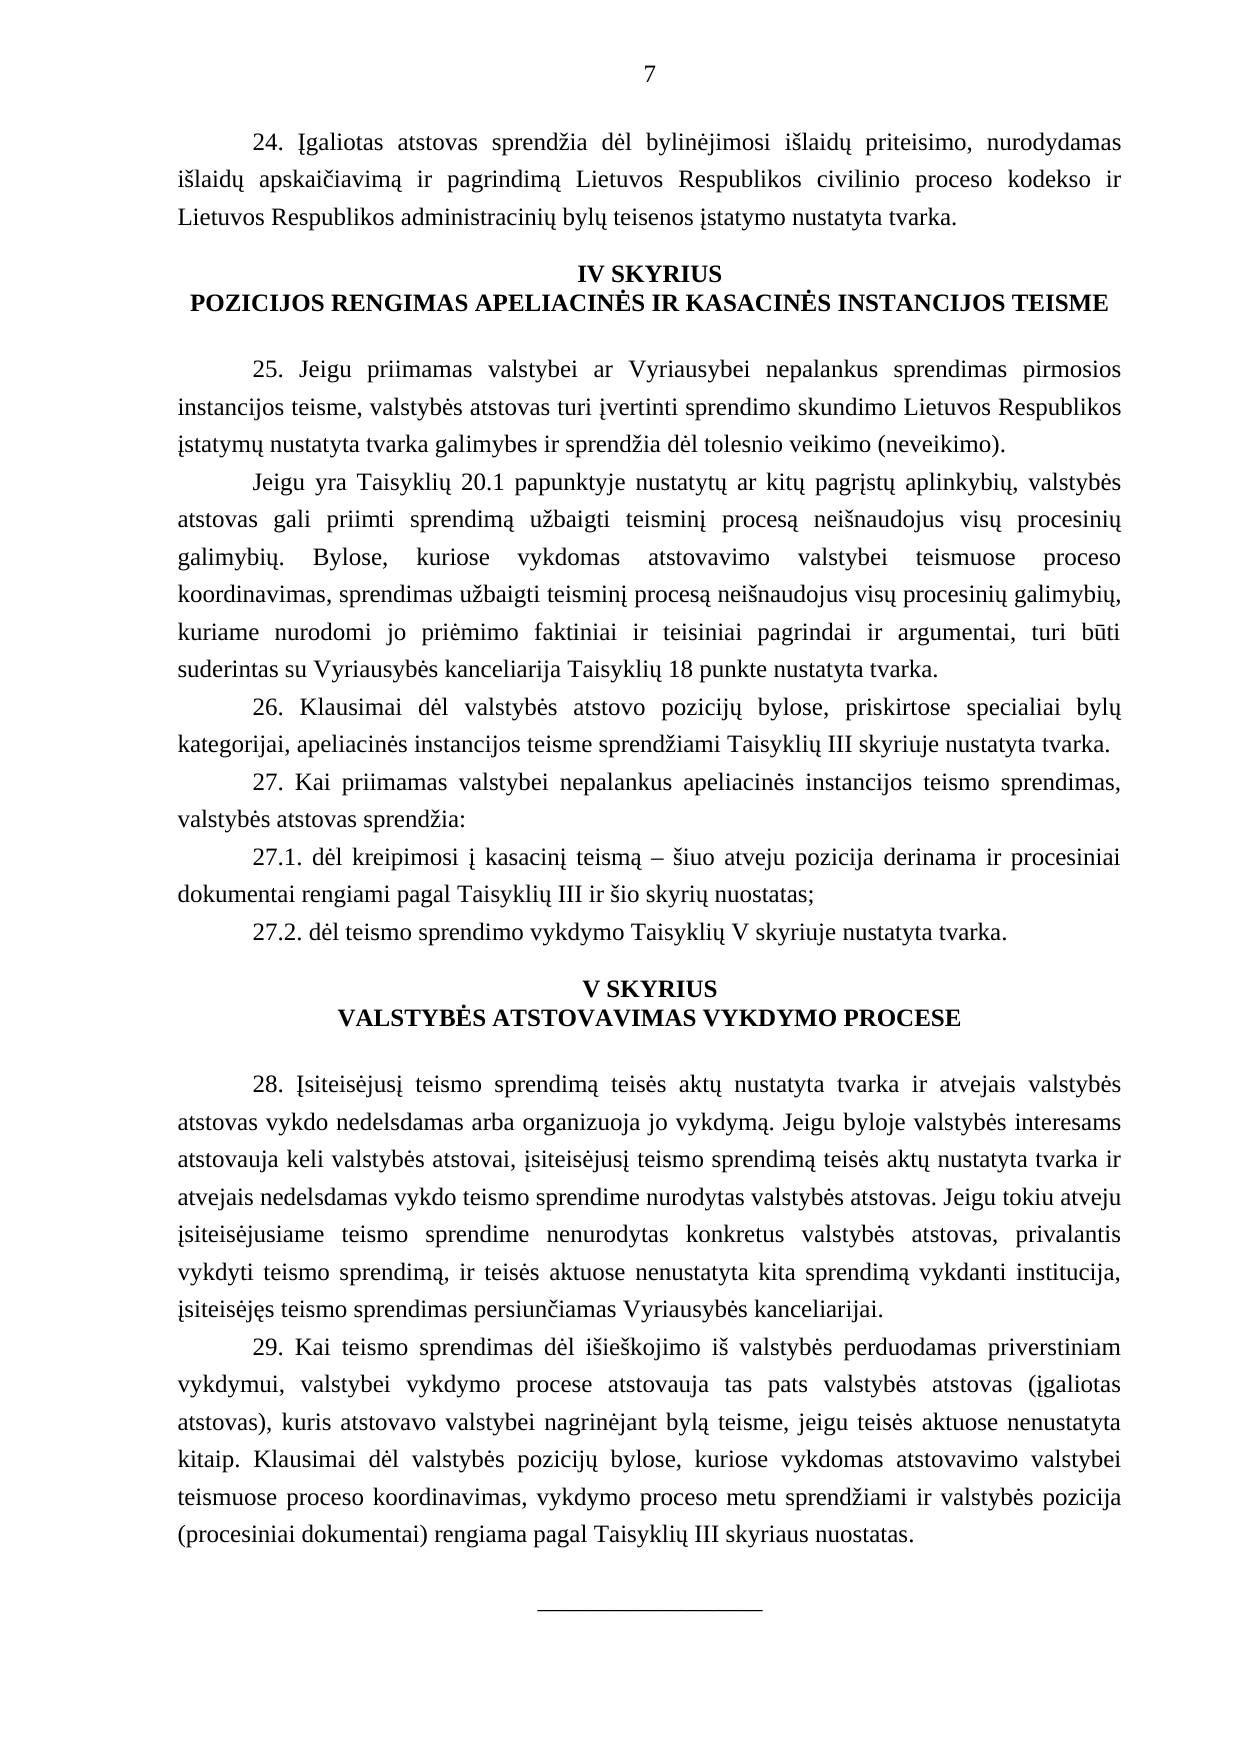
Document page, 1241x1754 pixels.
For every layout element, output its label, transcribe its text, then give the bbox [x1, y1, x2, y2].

text 28. Įsiteisėjusį teismo sprendimą teisės aktų nustatyta tvarka ir atvejais valstybės atstovas vykdo nedelsdamas arba organizuoja jo vykdymą. Jeigu byloje valstybės interesams atstovauja keli valstybės atstovai, įsiteisėjusį teismo sprendimą teisės aktų nustatyta tvarka ir atvejais nedelsdamas vykdo teismo sprendime nurodytas valstybės atstovas. Jeigu tokiu atveju įsiteisėjusiame teismo sprendime nenurodytas konkretus valstybės atstovas, privalantis vykdyti teismo sprendimą, ir teisės aktuose nenustatyta kita sprendimą vykdanti institucija, įsiteisėjęs teismo sprendimas persiunčiamas Vyriausybės kanceliarijai. [177, 1061, 1122, 1323]
text __________________ [177, 1586, 1122, 1614]
text 24. Įgaliotas atstovas sprendžia dėl bylinėjimosi išlaidų priteisimo, nurodydamas išlaidų apskaičiavimą ir pagrindimą Lietuvos Respublikos civilinio proceso kodekso ir Lietuvos Respublikos administracinių bylų teisenos įstatymo nustatyta tvarka. [177, 118, 1122, 231]
text V SKYRIUS [177, 974, 1122, 1003]
text 29. Kai teismo sprendimas dėl išieškojimo iš valstybės perduodamas priverstiniam vykdymui, valstybei vykdymo procese atstovauja tas pats valstybės atstovas (įgaliotas atstovas), kuris atstovavo valstybei nagrinėjant bylą teisme, jeigu teisės aktuose nenustatyta kitaip. Klausimai dėl valstybės pozicijų bylose, kuriose vykdomas atstovavimo valstybei teismuose proceso koordinavimas, vykdymo proceso metu sprendžiami ir valstybės pozicija (procesiniai dokumentai) rengiama pagal Taisyklių III skyriaus nuostatas. [177, 1323, 1122, 1548]
text Jeigu yra Taisyklių 20.1 papunktyje nustatytų ar kitų pagrįstų aplinkybių, valstybės atstovas gali priimti sprendimą užbaigti teisminį procesą neišnaudojus visų procesinių galimybių. Bylose, kuriose vykdomas atstovavimo valstybei teismuose proceso koordinavimas, sprendimas užbaigti teisminį procesą neišnaudojus visų procesinių galimybių, kuriame nurodomi jo priėmimo faktiniai ir teisiniai pagrindai ir argumentai, turi būti suderintas su Vyriausybės kanceliarija Taisyklių 18 punkte nustatyta tvarka. [177, 458, 1122, 683]
text POZICIJOS RENGIMAS APELIACINĖS IR KASACINĖS INSTANCIJOS TEISME [177, 288, 1122, 317]
text 26. Klausimai dėl valstybės atstovo pozicijų bylose, priskirtose specialiai bylų kategorijai, apeliacinės instancijos teisme sprendžiami Taisyklių III skyriuje nustatyta tvarka. [177, 683, 1122, 758]
text 27.2. dėl teismo sprendimo vykdymo Taisyklių V skyriuje nustatyta tvarka. [177, 908, 1122, 946]
text 27. Kai priimamas valstybei nepalankus apeliacinės instancijos teismo sprendimas, valstybės atstovas sprendžia: [177, 758, 1122, 833]
text 27.1. dėl kreipimosi į kasacinį teismą – šiuo atveju pozicija derinama ir procesiniai dokumentai rengiami pagal Taisyklių III ir šio skyrių nuostatas; [177, 833, 1122, 908]
text VALSTYBĖS ATSTOVAVIMAS VYKDYMO PROCESE [177, 1003, 1122, 1032]
text 25. Jeigu priimamas valstybei ar Vyriausybei nepalankus sprendimas pirmosios instancijos teisme, valstybės atstovas turi įvertinti sprendimo skundimo Lietuvos Respublikos įstatymų nustatyta tvarka galimybes ir sprendžia dėl tolesnio veikimo (neveikimo). [177, 346, 1122, 458]
text IV SKYRIUS [177, 259, 1122, 288]
